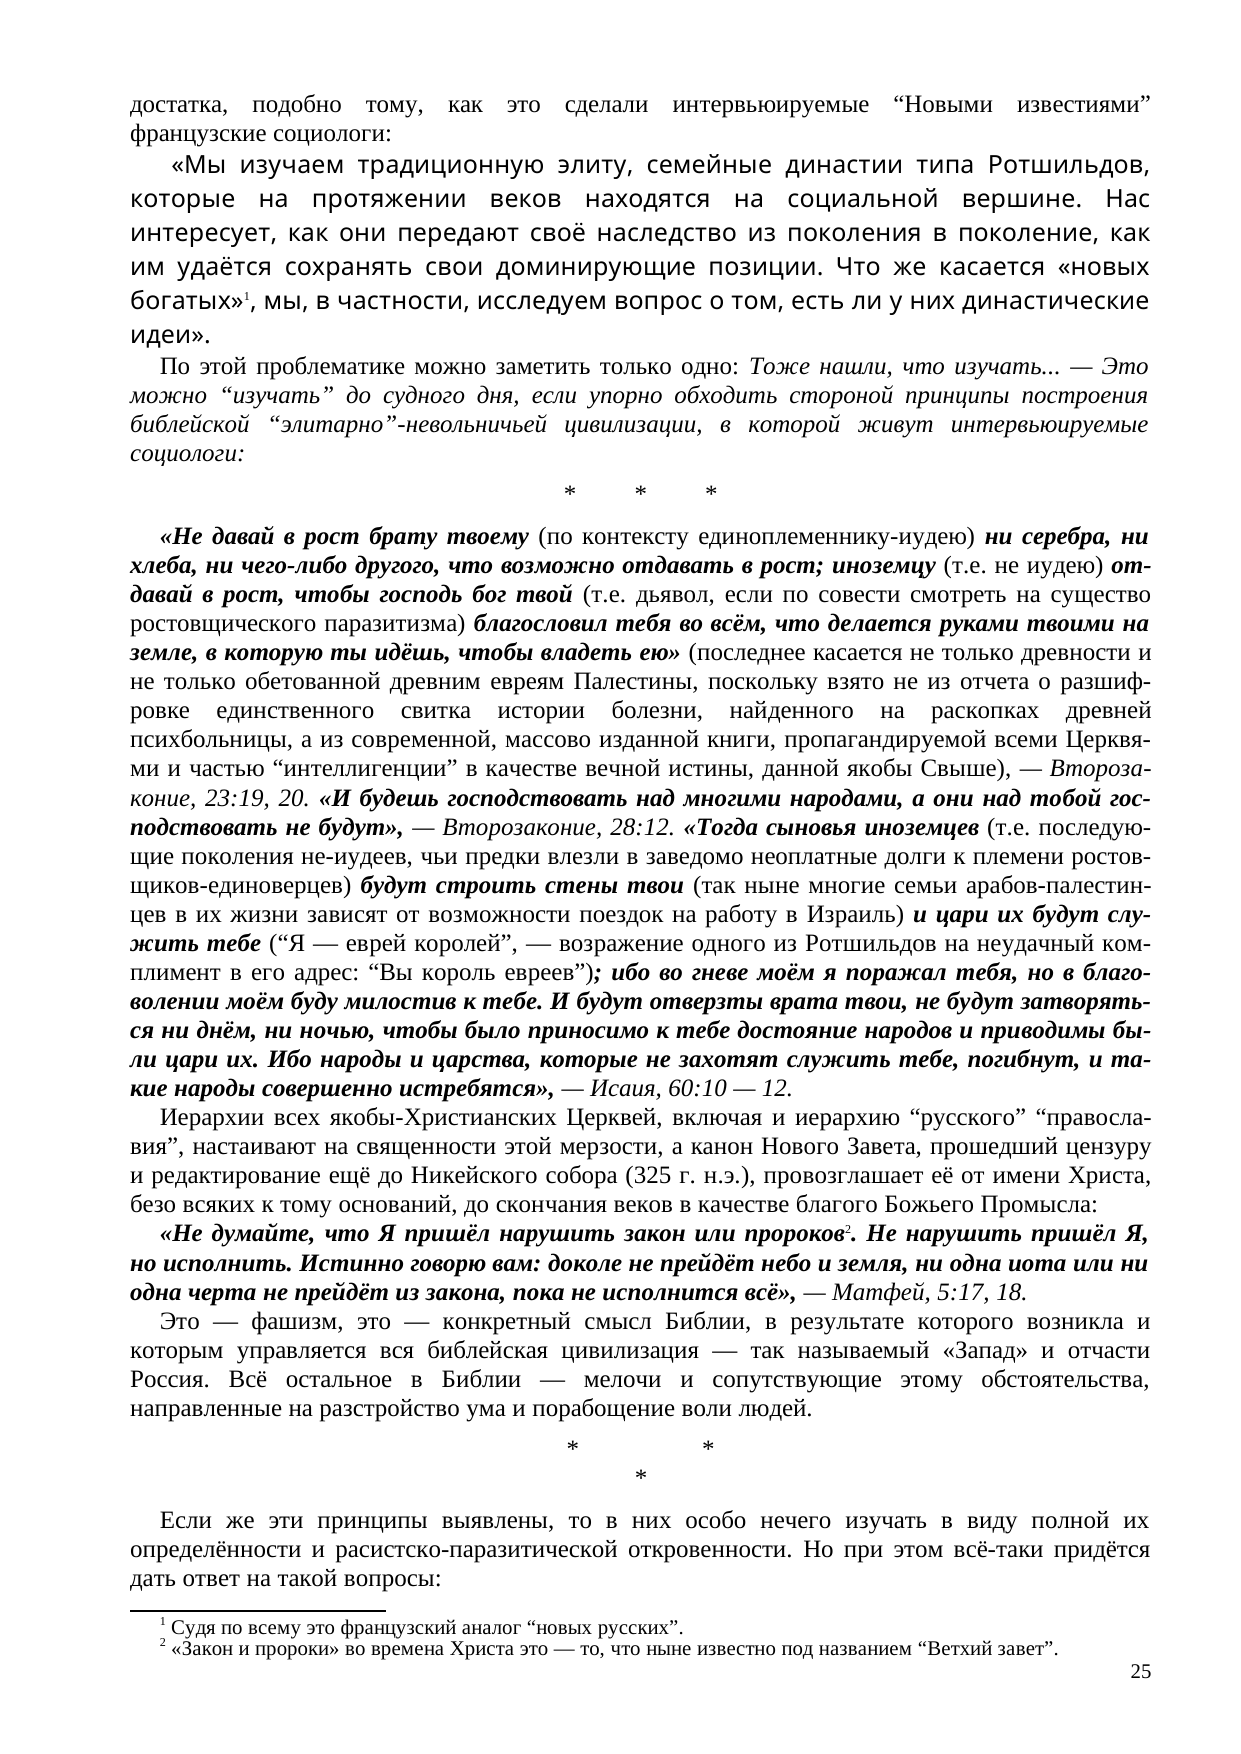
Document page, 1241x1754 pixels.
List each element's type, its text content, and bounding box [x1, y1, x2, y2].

text «Мы изучаем традиционную элиту, семейные династии типа Ротшильдов, которые на протяжении веков находятся на социальной вершине. Нас интересует, как они передают своё наследство из поколения в поколение, как им удаётся сохранять свои доминирующие позиции. Что же касается «новых богатых», мы, в частности, исследуем вопрос о том, есть ли у них династические идеи». [130, 147, 1152, 351]
text Это — фашизм, это — конкретный смысл Библии, в результате которого возникла и которым управляется вся библейская цивилизация — так называемый «Запад» и отчасти Россия. Всё остальное в Библии — мелочи и сопутствующие этому обстоятельства, направленные на разстройство ума и порабощение воли людей. [130, 1306, 1152, 1422]
text Судя по всему это французский аналог “новых русских”. [130, 1617, 1152, 1638]
text «Не да­вай в рост бра­ту твое­му (по кон­тек­сту еди­но­пле­мен­ни­ку-иу­дею) ни се­реб­ра, ни хле­ба, ни че­го-ли­бо дру­го­го, что воз­мож­но от­да­вать в рост; ино­зем­цу (т.е. не иу­дею) от­да­вай в рост, что­бы гос­подь бог твой (т.е. дья­вол, ес­ли по со­вес­ти смот­реть на су­ще­ст­во ростовщи­ческого паразитизма) бла­го­сло­вил те­бя во всём, что де­ла­ет­ся ру­ка­ми твои­ми на зем­ле, в ко­то­рую ты идёшь, что­бы вла­деть ею» (по­след­нее ка­са­ет­ся не толь­ко древ­но­сти и не толь­ко обе­то­ван­ной древ­ним ев­ре­ям Па­ле­сти­ны, по­сколь­ку взя­то не из от­че­та о раз­шиф­ров­ке един­ст­вен­но­го свит­ка истории болезни, най­ден­но­го на рас­коп­ках древней психбольницы, а из со­вре­мен­ной, мас­со­во из­дан­ной кни­ги, про­па­ган­ди­руе­мой все­ми Церк­вя­ми и ча­стью “ин­тел­ли­ген­ции” в ка­че­ст­ве веч­ной ис­ти­ны, дан­ной яко­бы Свы­ше), — Второза­коние, 23:19, 20. «И бу­дешь гос­под­ство­вать над мно­ги­ми на­ро­да­ми, а они над то­бой гос­под­ство­вать не бу­дут», — Вто­ро­за­ко­ние, 28:12. «То­гда сы­но­вья ино­зем­цев (т.е. по­сле­дую­щие по­ко­ле­ния не-иу­де­ев, чьи пред­ки влез­ли в за­ве­до­мо не­оп­лат­ные дол­ги к пле­ме­ни рос­тов­щи­ков-еди­но­вер­цев) бу­дут стро­ить сте­ны твои (так ны­не мно­гие се­мьи ара­бов-па­ле­стин­цев в их жизни за­ви­сят от воз­мож­но­сти по­ез­док на ра­бо­ту в Из­ра­иль) и ца­ри их бу­дут слу­жить те­бе (“Я — ев­рей ко­ро­лей”, — воз­ра­же­ние од­но­го из Рот­шиль­дов на не­удач­ный ком­пли­мент в его ад­рес: “Вы ко­роль ев­ре­ев”); ибо во гне­ве мо­ём я по­ра­жал те­бя, но в бла­го­воле­нии мо­ём бу­ду милостив к те­бе. И бу­дут от­вер­зты вра­та твои, не бу­дут за­тво­рять­ся ни днём, ни но­чью, что­бы бы­ло при­но­си­мо к те­бе дос­тоя­ние на­ро­дов и при­во­ди­мы бы­ли ца­ри их. Ибо на­ро­ды и цар­ст­ва, ко­то­рые не за­хо­тят слу­жить те­бе, по­гиб­нут, и та­кие на­ро­ды со­вер­шен­но ис­тре­бят­ся», — Иса­ия, 60:10 — 12. [130, 521, 1152, 1102]
text Если же эти принципы выявлены, то в них особо нечего изучать в виду полной их определённости и расистско-паразитической откровенности. Но при этом всё-таки придётся дать ответ на такой вопросы: [130, 1505, 1152, 1592]
text Иерархии всех якобы-Хри­сти­ан­ских Церк­вей, включая и иерархию “русского” “право­сла­вия”, на­стаи­ва­ют на свя­щен­но­сти этой мер­зо­сти, а ка­нон Но­во­го За­ве­та, про­шед­ший цен­зу­ру и ре­дак­ти­ро­ва­ние ещё до Ни­кей­ско­го со­бо­ра (325 г. н.э.), про­воз­гла­ша­ет её от име­ни Хри­ста, безо всяких к тому оснований, до скон­ча­ния ве­ков в качестве благого Божьего Промысла: [130, 1102, 1152, 1218]
text * * * [130, 1434, 1152, 1492]
text достатка, подобно тому, как это сделали интервьюируемые “Новыми известиями” французские социологи: [130, 89, 1152, 147]
text «Закон и пророки» во времена Христа это — то, что ныне известно под названием “Ветхий завет”. [130, 1638, 1152, 1659]
text «Не ду­май­те, что Я при­шёл на­ру­шить за­кон или про­ро­ков. Не на­ру­шить при­шёл Я, но ис­пол­нить. Ис­тин­но го­во­рю вам: до­ко­ле не прей­дёт не­бо и зем­ля, ни од­на ио­та или ни од­на чер­та не прей­дёт из за­ко­на, по­ка не ис­пол­нит­ся всё», — Матфей, 5:17, 18. [130, 1218, 1152, 1306]
text * * * [130, 479, 1152, 508]
text По этой проблематике можно заметить только одно: Тоже нашли, что изучать... — Это можно “изучать” до судного дня, если упорно обходить стороной принципы построения библейской “элитарно”-невольничьей цивилизации, в которой живут интервьюируемые социологи: [130, 351, 1152, 467]
